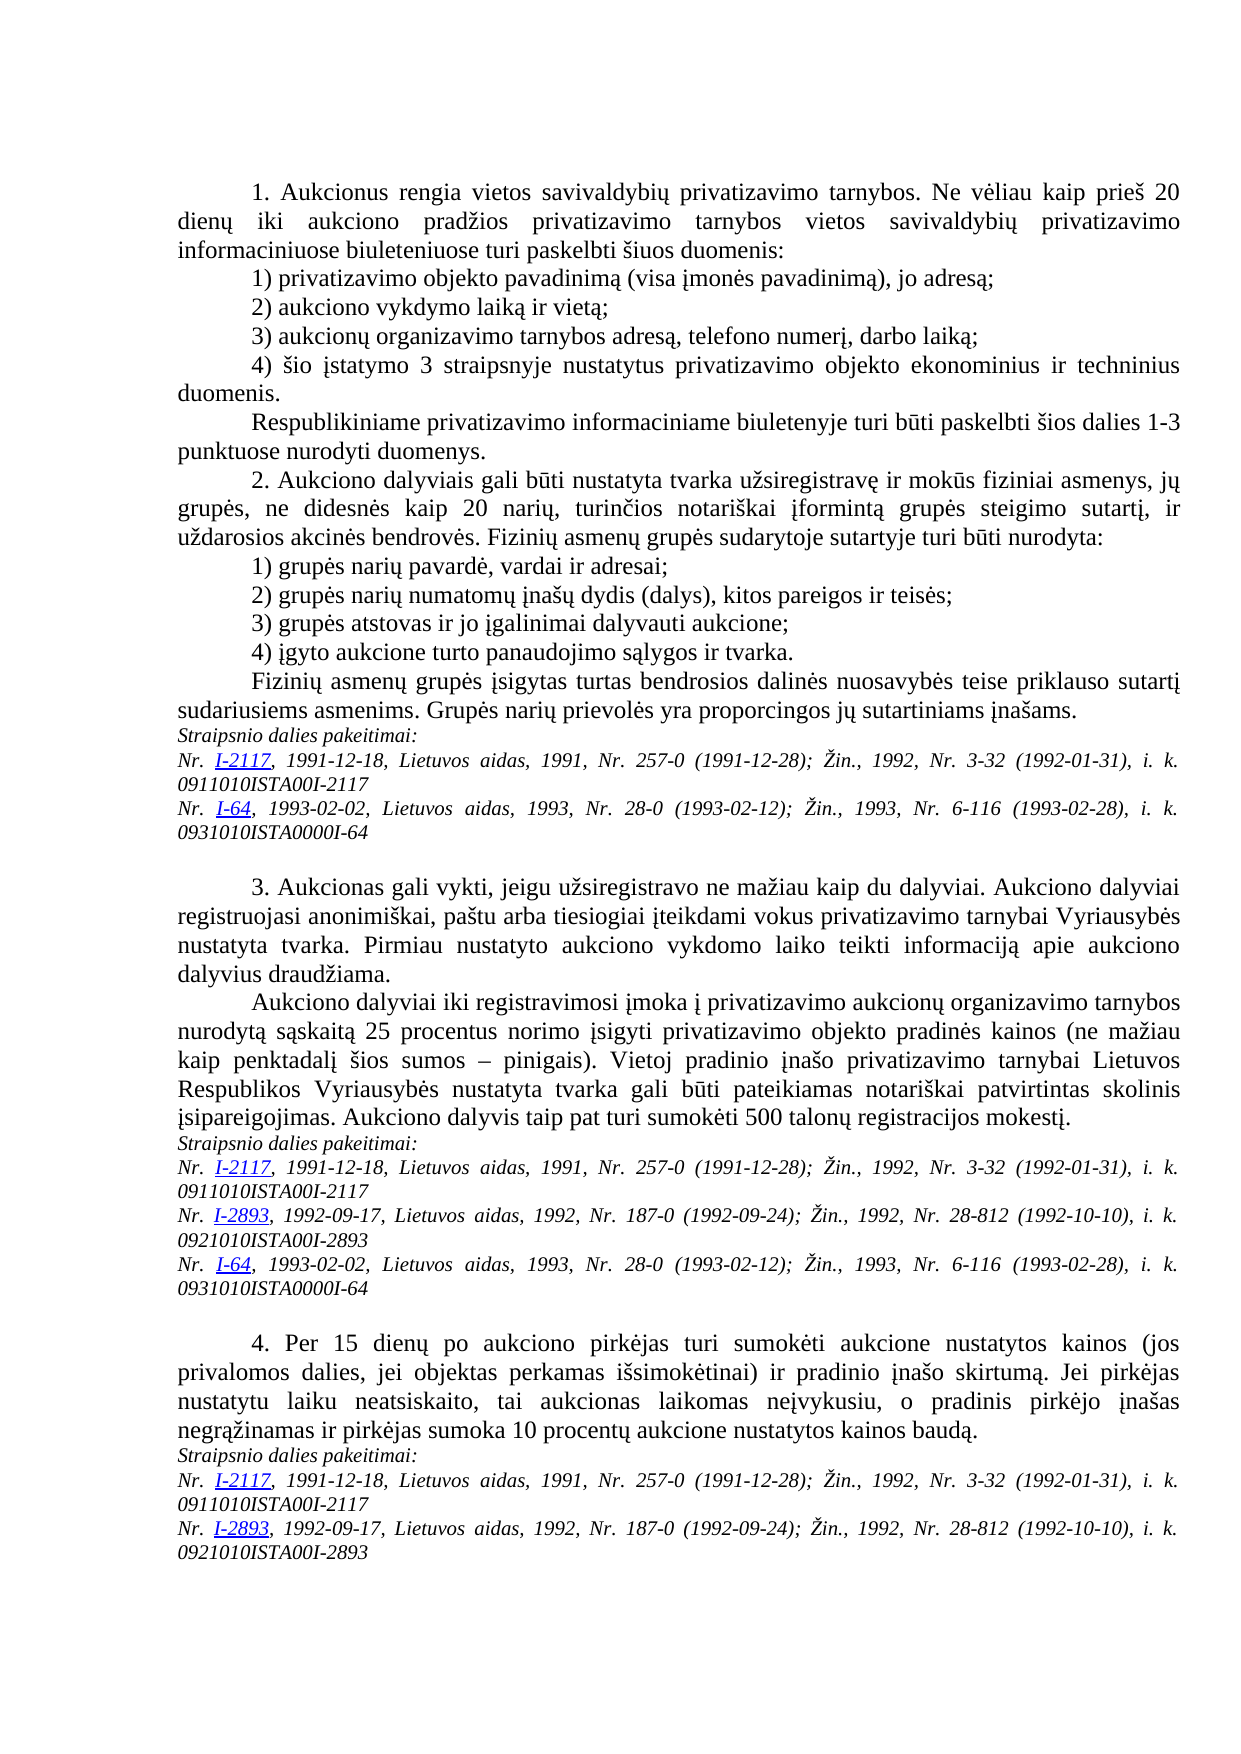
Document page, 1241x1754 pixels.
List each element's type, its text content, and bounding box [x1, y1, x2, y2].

text 3) aukcionų organizavimo tarnybos adresą, telefono numerį, darbo laiką; [177, 321, 1181, 350]
text 1) privatizavimo objekto pavadinimą (visa įmonės pavadinimą), jo adresą; [177, 263, 1181, 292]
text Respublikiniame privatizavimo informaciniame biuletenyje turi būti paskelbti šios dalies 1-3 punktuose nurodyti duomenys. [177, 407, 1181, 465]
text 4. Per 15 dienų po aukciono pirkėjas turi sumokėti aukcione nustatytos kainos (jos privalomos dalies, jei objektas perkamas išsimokėtinai) ir pradinio įnašo skirtumą. Jei pirkėjas nustatytu laiku neatsiskaito, tai aukcionas laikomas neįvykusiu, o pradinis pirkėjo įnašas negrąžinamas ir pirkėjas sumoka 10 procentų aukcione nustatytos kainos baudą. [177, 1328, 1181, 1443]
text 3. Aukcionas gali vykti, jeigu užsiregistravo ne mažiau kaip du dalyviai. Aukciono dalyviai registruojasi anonimiškai, paštu arba tiesiogiai įteikdami vokus privatizavimo tarnybai Vyriausybės nustatyta tvarka. Pirmiau nustatyto aukciono vykdomo laiko teikti informaciją apie aukciono dalyvius draudžiama. [177, 872, 1181, 987]
text Straipsnio dalies pakeitimai: [177, 1131, 1181, 1155]
text Nr. I-64, 1993-02-02, Lietuvos aidas, 1993, Nr. 28-0 (1993-02-12); Žin., 1993, Nr. 6-116 (1993-02-28), i. k. 0931010ISTA0000I-64 [177, 796, 1181, 844]
text 2. Aukciono dalyviais gali būti nustatyta tvarka užsiregistravę ir mokūs fiziniai asmenys, jų grupės, ne didesnės kaip 20 narių, turinčios notariškai įformintą grupės steigimo sutartį, ir uždarosios akcinės bendrovės. Fizinių asmenų grupės sudarytoje sutartyje turi būti nurodyta: [177, 465, 1181, 551]
text Fizinių asmenų grupės įsigytas turtas bendrosios dalinės nuosavybės teise priklauso sutartį sudariusiems asmenims. Grupės narių prievolės yra proporcingos jų sutartiniams įnašams. [177, 666, 1181, 723]
text Nr. I-64, 1993-02-02, Lietuvos aidas, 1993, Nr. 28-0 (1993-02-12); Žin., 1993, Nr. 6-116 (1993-02-28), i. k. 0931010ISTA0000I-64 [177, 1252, 1181, 1300]
text Nr. I-2893, 1992-09-17, Lietuvos aidas, 1992, Nr. 187-0 (1992-09-24); Žin., 1992, Nr. 28-812 (1992-10-10), i. k. 0921010ISTA00I-2893 [177, 1516, 1181, 1564]
text Nr. I-2117, 1991-12-18, Lietuvos aidas, 1991, Nr. 257-0 (1991-12-28); Žin., 1992, Nr. 3-32 (1992-01-31), i. k. 0911010ISTA00I-2117 [177, 1467, 1181, 1516]
text 3) grupės atstovas ir jo įgalinimai dalyvauti aukcione; [177, 608, 1181, 637]
text 2) aukciono vykdymo laiką ir vietą; [177, 292, 1181, 321]
text 1. Aukcionus rengia vietos savivaldybių privatizavimo tarnybos. Ne vėliau kaip prieš 20 dienų iki aukciono pradžios privatizavimo tarnybos vietos savivaldybių privatizavimo informaciniuose biuleteniuose turi paskelbti šiuos duomenis: [177, 177, 1181, 263]
text Straipsnio dalies pakeitimai: [177, 1443, 1181, 1467]
text Nr. I-2117, 1991-12-18, Lietuvos aidas, 1991, Nr. 257-0 (1991-12-28); Žin., 1992, Nr. 3-32 (1992-01-31), i. k. 0911010ISTA00I-2117 [177, 747, 1181, 796]
text Straipsnio dalies pakeitimai: [177, 723, 1181, 747]
text 2) grupės narių numatomų įnašų dydis (dalys), kitos pareigos ir teisės; [177, 580, 1181, 608]
text Aukciono dalyviai iki registravimosi įmoka į privatizavimo aukcionų organizavimo tarnybos nurodytą sąskaitą 25 procentus norimo įsigyti privatizavimo objekto pradinės kainos (ne mažiau kaip penktadalį šios sumos – pinigais). Vietoj pradinio įnašo privatizavimo tarnybai Lietuvos Respublikos Vyriausybės nustatyta tvarka gali būti pateikiamas notariškai patvirtintas skolinis įsipareigojimas. Aukciono dalyvis taip pat turi sumokėti 500 talonų registracijos mokestį. [177, 987, 1181, 1131]
text 4) įgyto aukcione turto panaudojimo sąlygos ir tvarka. [177, 637, 1181, 666]
text 4) šio įstatymo 3 straipsnyje nustatytus privatizavimo objekto ekonominius ir techninius duomenis. [177, 350, 1181, 407]
text Nr. I-2117, 1991-12-18, Lietuvos aidas, 1991, Nr. 257-0 (1991-12-28); Žin., 1992, Nr. 3-32 (1992-01-31), i. k. 0911010ISTA00I-2117 [177, 1155, 1181, 1203]
text Nr. I-2893, 1992-09-17, Lietuvos aidas, 1992, Nr. 187-0 (1992-09-24); Žin., 1992, Nr. 28-812 (1992-10-10), i. k. 0921010ISTA00I-2893 [177, 1203, 1181, 1252]
text 1) grupės narių pavardė, vardai ir adresai; [177, 551, 1181, 580]
